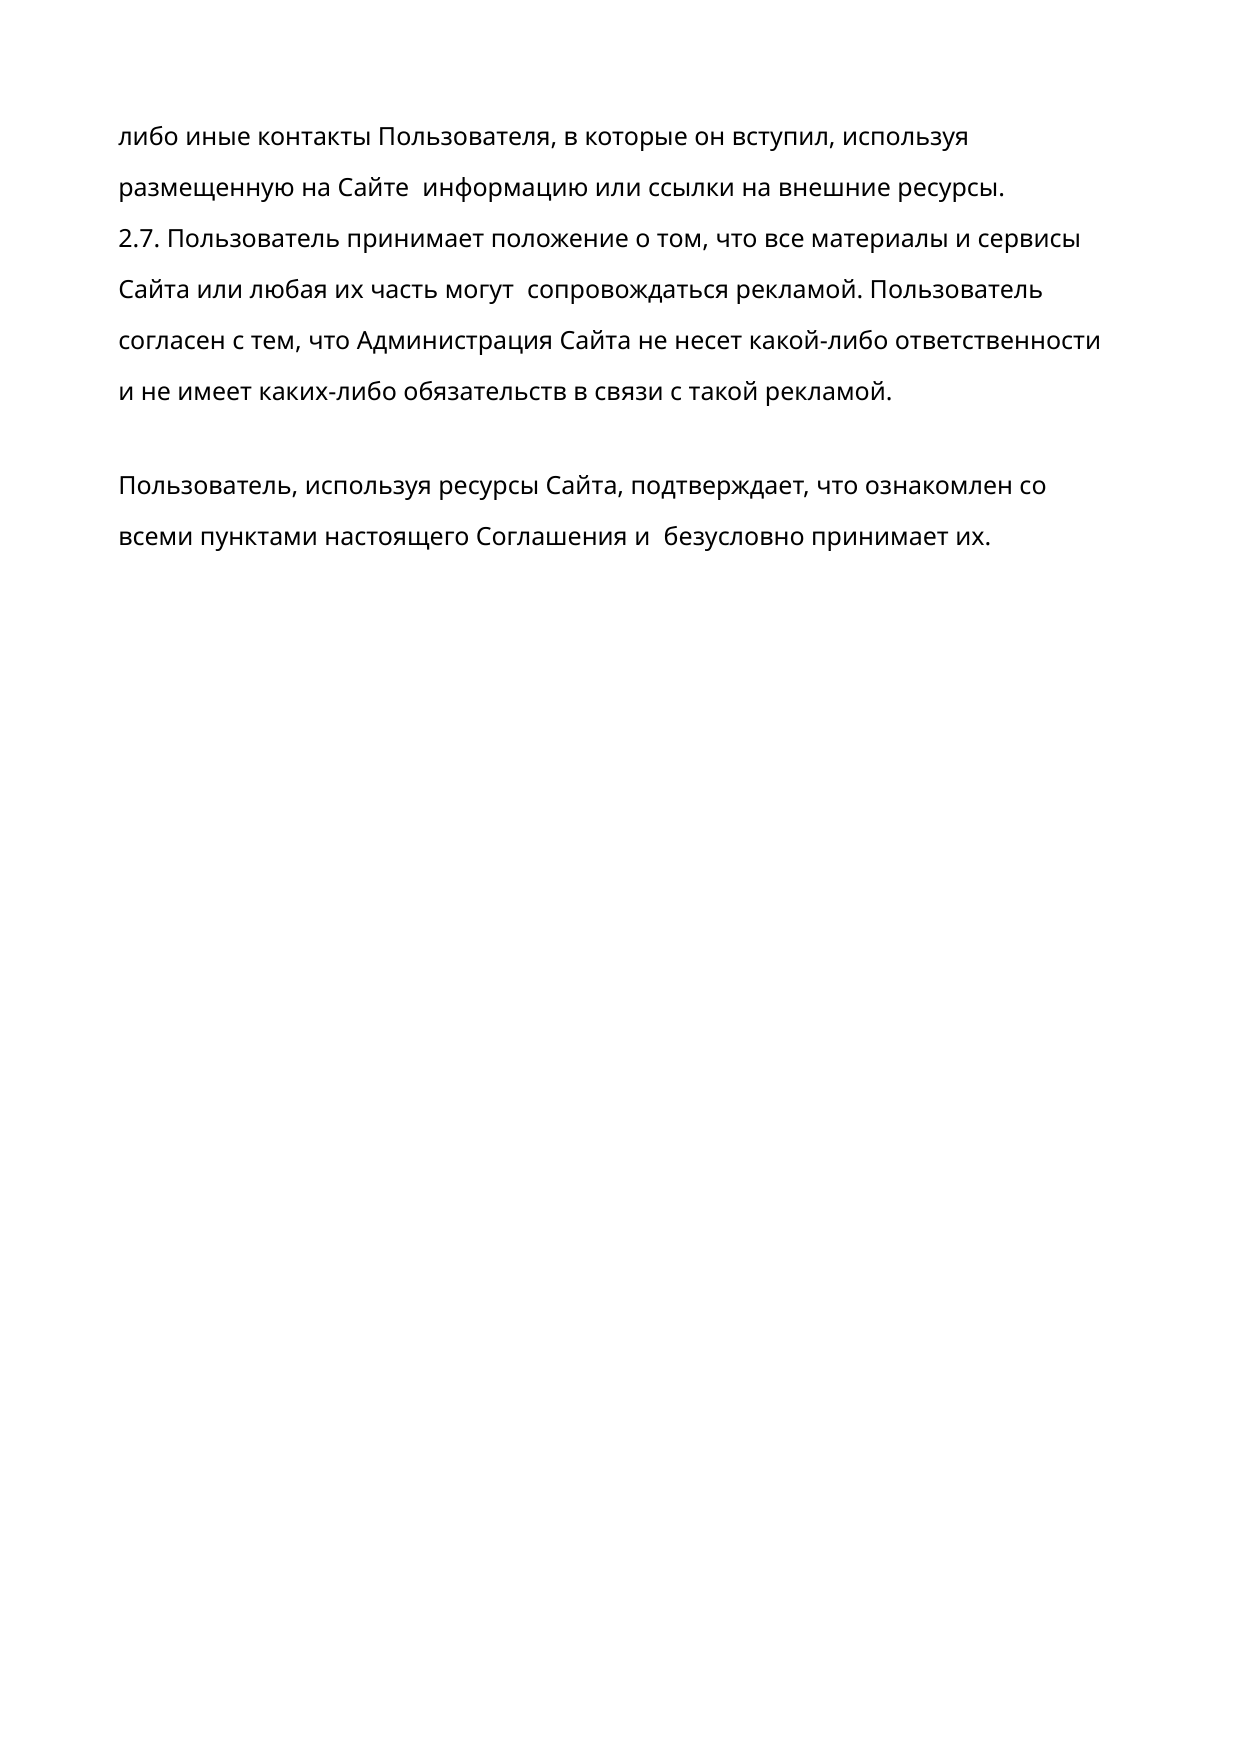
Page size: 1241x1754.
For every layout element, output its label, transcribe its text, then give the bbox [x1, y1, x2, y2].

text 2.7. Пользователь принимает положение о том, что все материалы и сервисы Сайта или любая их часть могут сопровождаться рекламой. Пользователь согласен с тем, что Администрация Сайта не несет какой-либо ответственности и не имеет каких-либо обязательств в связи с такой рекламой. [118, 220, 1122, 407]
text либо иные контакты Пользователя, в которые он вступил, используя размещенную на Сайте информацию или ссылки на внешние ресурсы. [118, 118, 1122, 203]
text Пользователь, используя ресурсы Сайта, подтверждает, что ознакомлен со всеми пунктами настоящего Соглашения и безусловно принимает их. [118, 467, 1122, 553]
